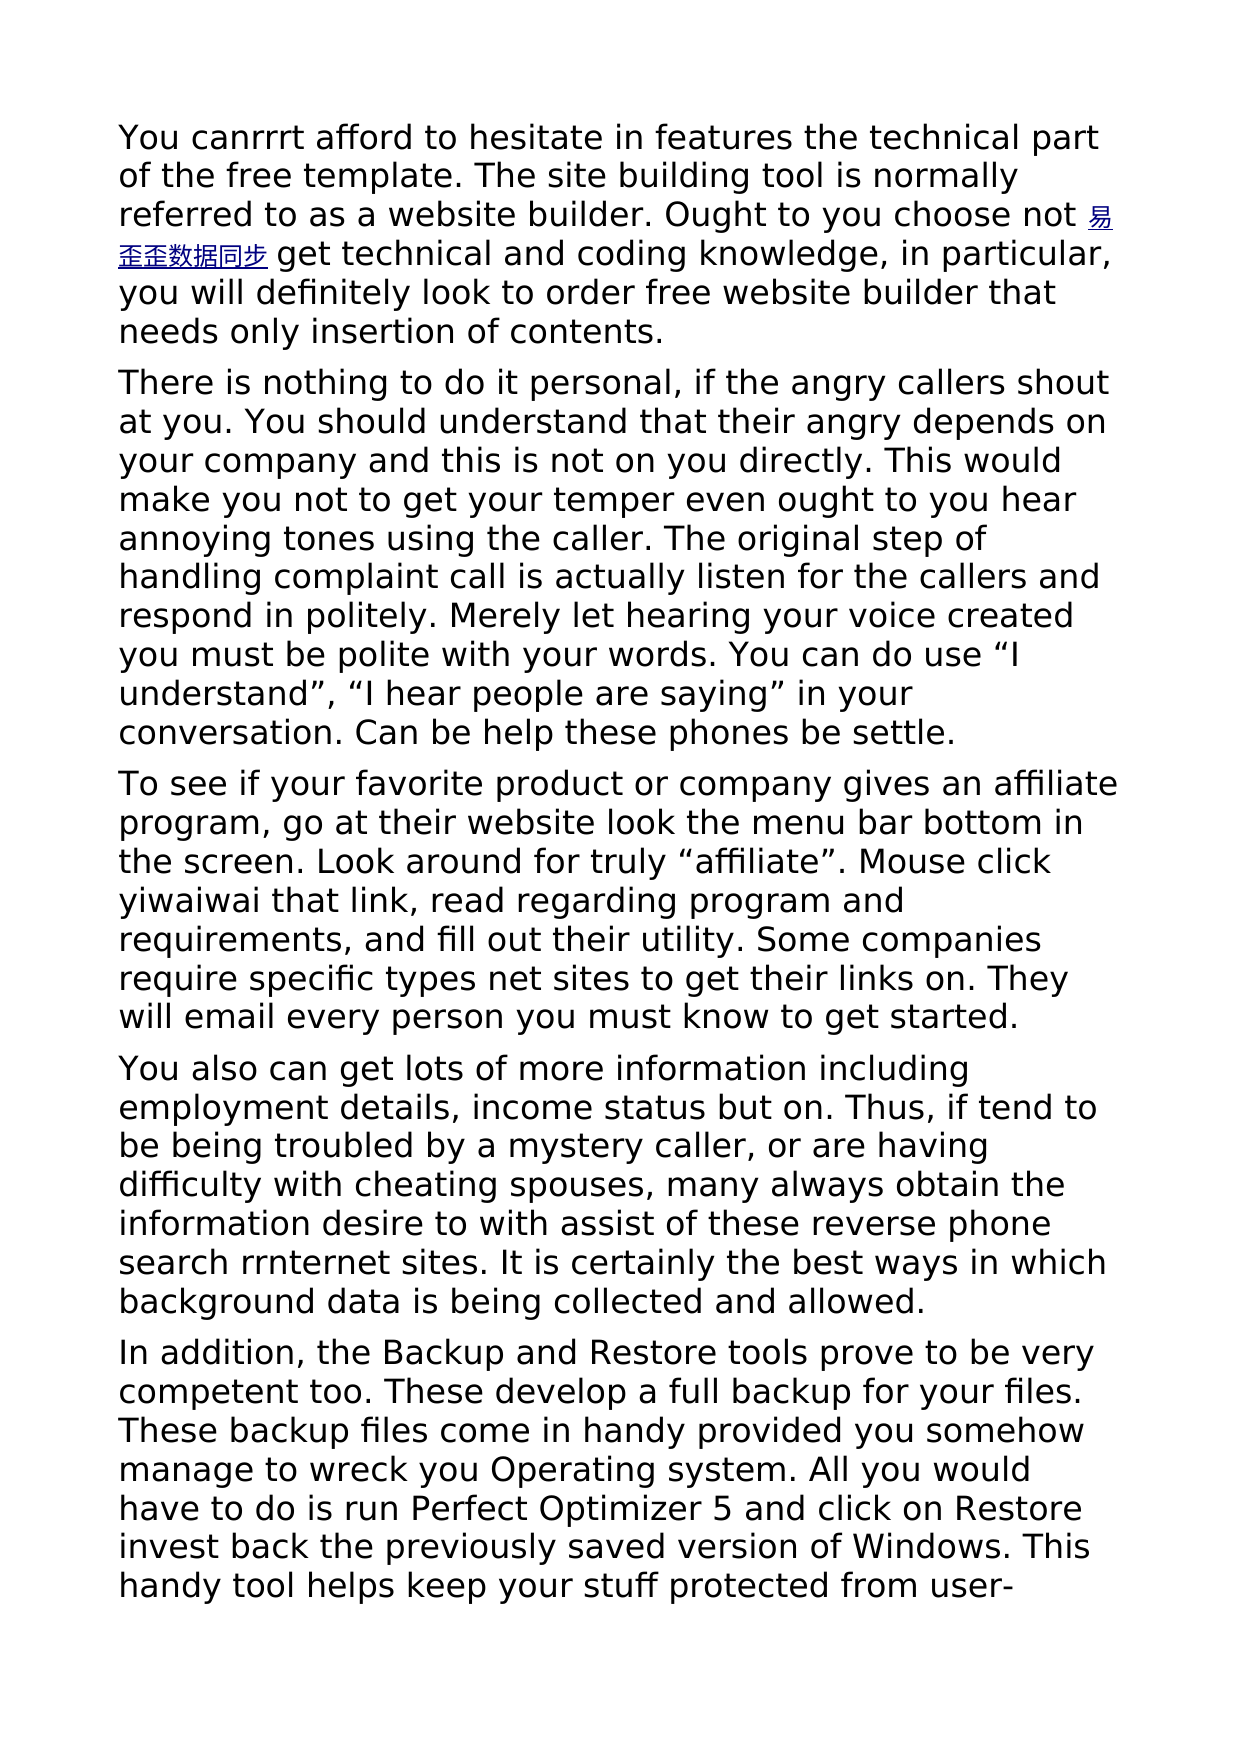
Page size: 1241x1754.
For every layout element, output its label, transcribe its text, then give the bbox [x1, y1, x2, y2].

text You canrrrt afford to hesitate in features the technical part of the free template. The site building tool is normally referred to as a website builder. Ought to you choose not 易歪歪数据同步 get technical and coding knowledge, in particular, you will definitely look to order free website builder that needs only insertion of contents. [118, 118, 1122, 351]
text In addition, the Backup and Restore tools prove to be very competent too. These develop a full backup for your files. These backup files come in handy provided you somehow manage to wreck you Operating system. All you would have to do is run Perfect Optimizer 5 and click on Restore invest back the previously saved version of Windows. This handy tool helps keep your stuff protected from user- [118, 1334, 1122, 1606]
text To see if your favorite product or company gives an affiliate program, go at their website look the menu bar bottom in the screen. Look around for truly “affiliate”. Mouse click yiwaiwai that link, read regarding program and requirements, and fill out their utility. Some companies require specific types net sites to get their links on. They will email every person you must know to get started. [118, 765, 1122, 1037]
text You also can get lots of more information including employment details, income status but on. Thus, if tend to be being troubled by a mystery caller, or are having difficulty with cheating spouses, many always obtain the information desire to with assist of these reverse phone search rrnternet sites. It is certainly the best ways in which background data is being collected and allowed. [118, 1049, 1122, 1321]
text There is nothing to do it personal, if the angry callers shout at you. You should understand that their angry depends on your company and this is not on you directly. This would make you not to get your temper even ought to you hear annoying tones using the caller. The original step of handling complaint call is actually listen for the callers and respond in politely. Merely let hearing your voice created you must be polite with your words. You can do use “I understand”, “I hear people are saying” in your conversation. Can be help these phones be settle. [118, 364, 1122, 752]
